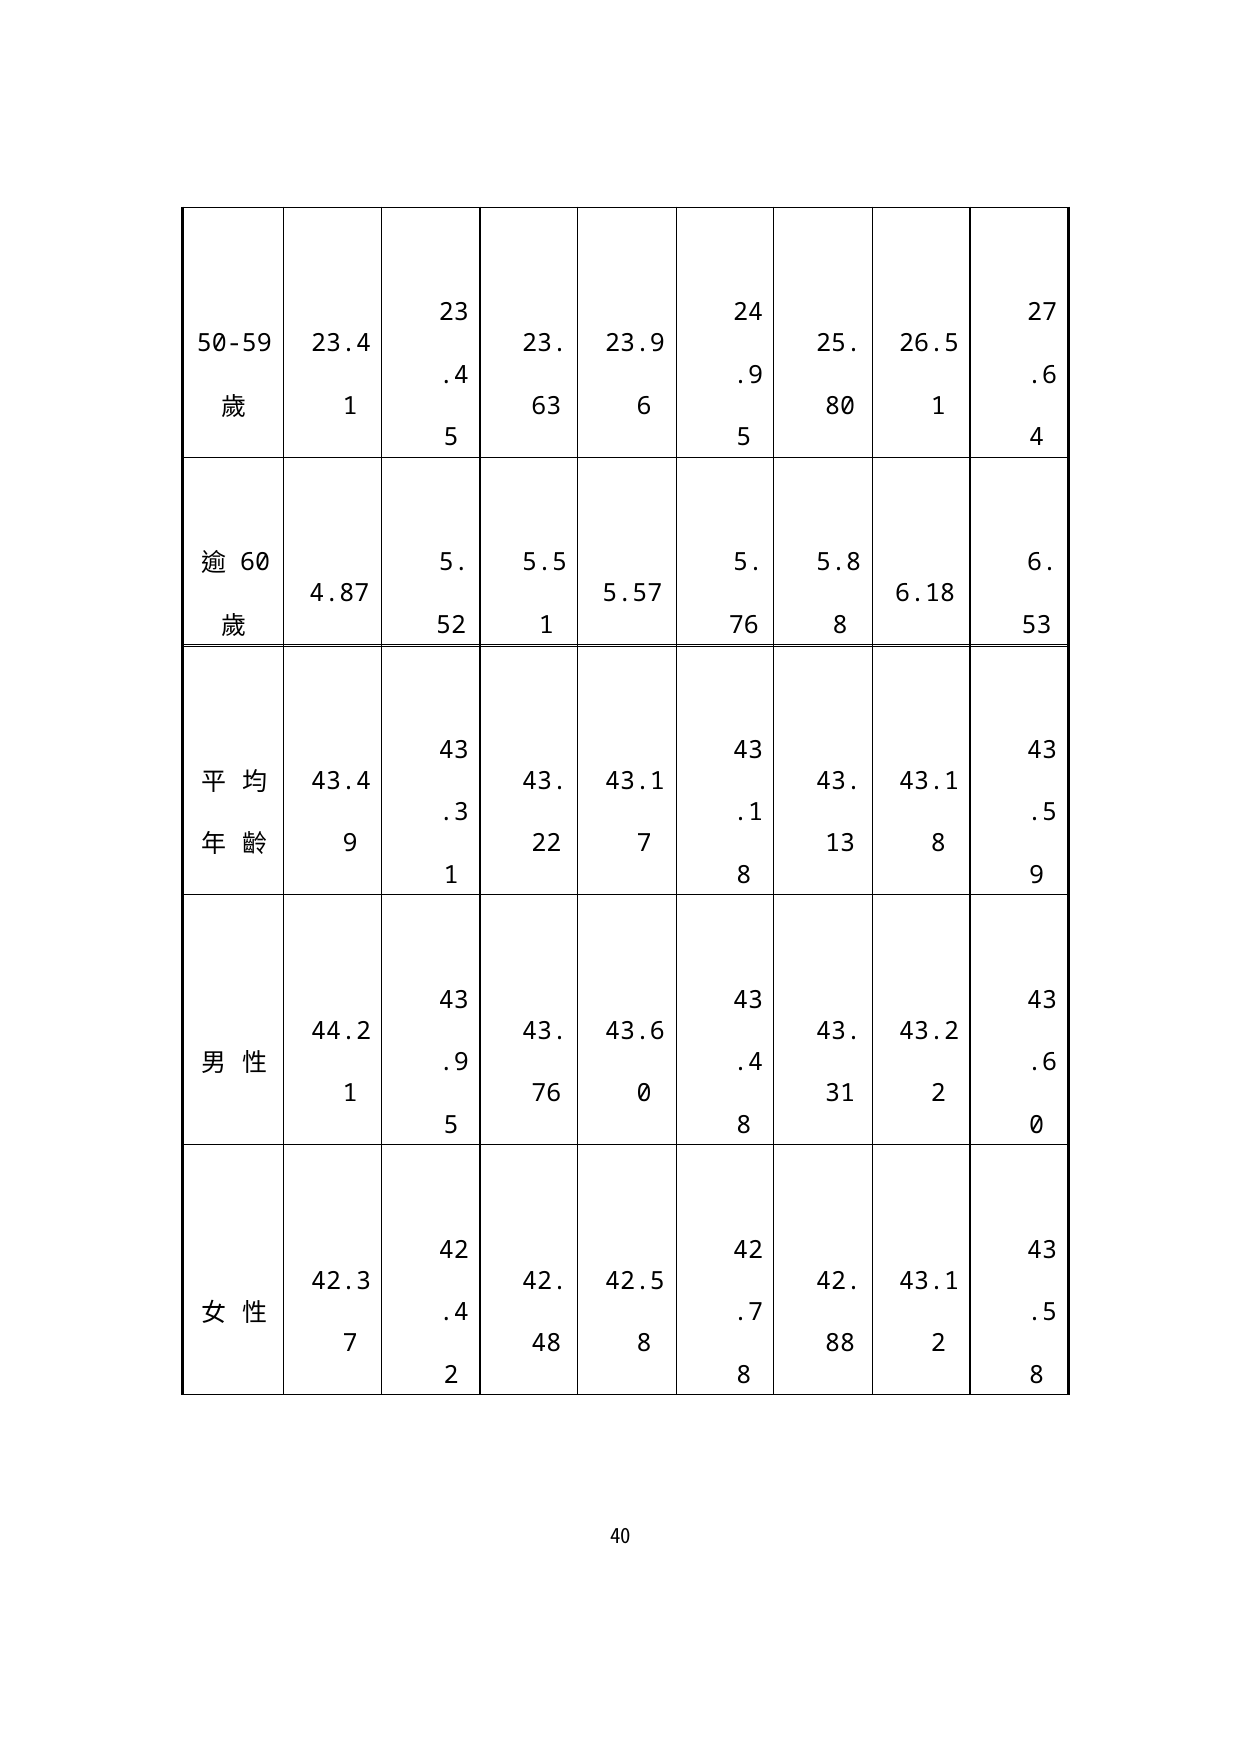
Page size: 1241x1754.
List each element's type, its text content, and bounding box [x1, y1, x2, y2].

table_cell 43.17 [578, 647, 676, 894]
table_cell 26.51 [873, 208, 969, 457]
table_cell 50-59歲 [184, 208, 283, 457]
table_cell 24.95 [677, 208, 773, 457]
table_cell 逾60歲 [184, 458, 283, 644]
table_cell 5.51 [481, 458, 577, 644]
table_cell 43.60 [971, 895, 1067, 1144]
table_cell 43.31 [774, 895, 872, 1144]
table_cell 42.37 [284, 1145, 381, 1394]
table_cell 42.42 [382, 1145, 479, 1394]
table_cell 43.12 [873, 1145, 969, 1394]
table_cell 43.31 [382, 647, 479, 894]
table_cell 4.87 [284, 458, 381, 644]
table_cell 27.64 [971, 208, 1067, 457]
table_cell 43.59 [971, 647, 1067, 894]
table_cell 42.78 [677, 1145, 773, 1394]
table_cell 6.53 [971, 458, 1067, 644]
table_cell 43.76 [481, 895, 577, 1144]
table_cell 44.21 [284, 895, 381, 1144]
table_cell 43.22 [873, 895, 969, 1144]
table_cell 23.41 [284, 208, 381, 457]
table_cell 5.88 [774, 458, 872, 644]
table_cell 平均年齡 [184, 647, 283, 894]
table_cell 43.60 [578, 895, 676, 1144]
table_cell 43.95 [382, 895, 479, 1144]
table_cell 女性 [184, 1145, 283, 1394]
table_cell 42.88 [774, 1145, 872, 1394]
table_cell 43.48 [677, 895, 773, 1144]
table_cell 23.96 [578, 208, 676, 457]
table_cell 5.52 [382, 458, 479, 644]
table_cell 43.49 [284, 647, 381, 894]
table_cell 43.22 [481, 647, 577, 894]
table_cell 23.63 [481, 208, 577, 457]
table_cell 5.57 [578, 458, 676, 644]
table_cell 23.45 [382, 208, 479, 457]
table_cell 42.48 [481, 1145, 577, 1394]
table_cell 43.18 [873, 647, 969, 894]
table_cell 男性 [184, 895, 283, 1144]
table_cell 43.18 [677, 647, 773, 894]
table_cell 6.18 [873, 458, 969, 644]
table_cell 43.58 [971, 1145, 1067, 1394]
table_cell 43.13 [774, 647, 872, 894]
table_cell 5.76 [677, 458, 773, 644]
table_cell 25.80 [774, 208, 872, 457]
table_cell 42.58 [578, 1145, 676, 1394]
